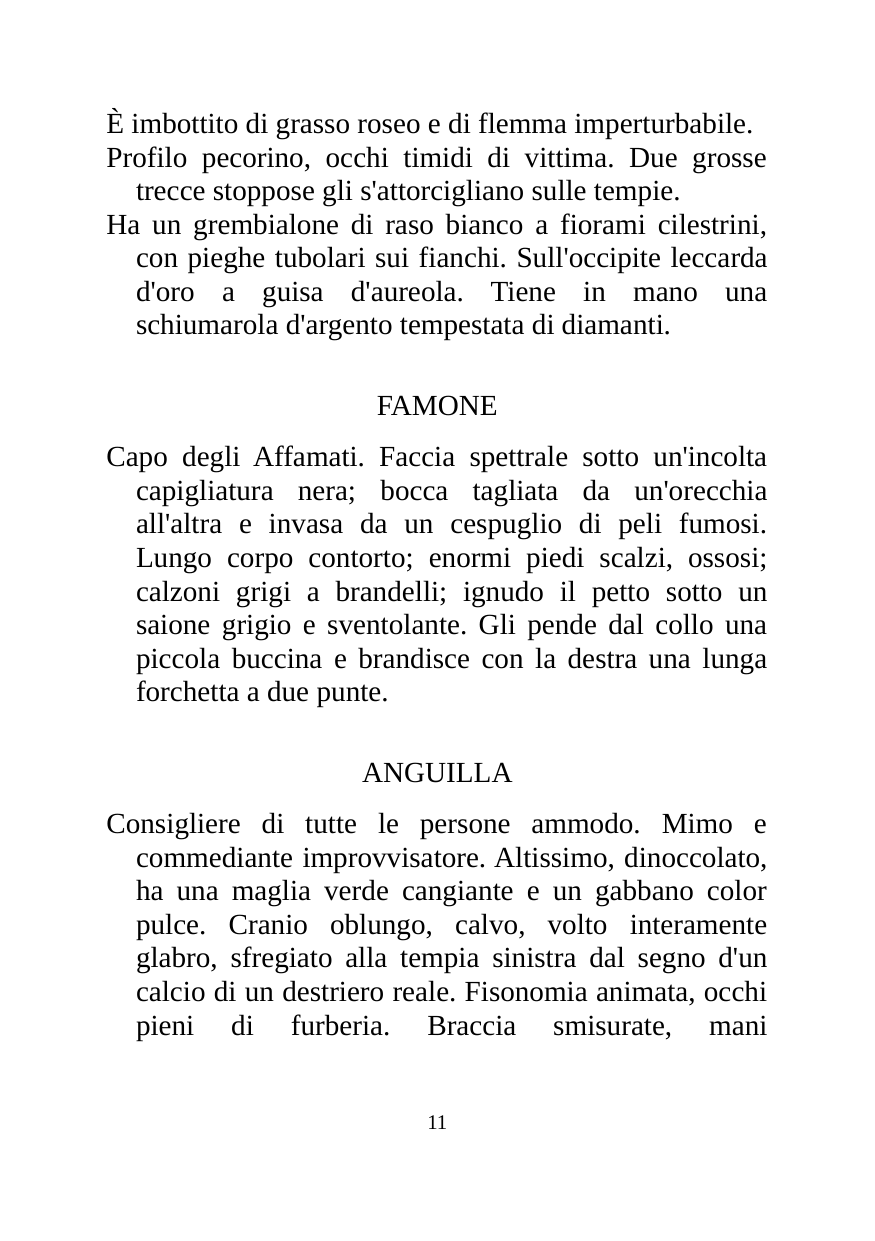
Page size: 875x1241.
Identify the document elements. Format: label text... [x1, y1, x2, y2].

text Ha un grembialone di raso bianco a fiorami cilestrini, con pieghe tubolari sui fianchi. Sull'occipite leccarda d'oro a guisa d'aureola. Tiene in mano una schiumarola d'argento tempestata di diamanti. [106, 207, 768, 341]
text FAMONE [106, 388, 768, 422]
text È imbottito di grasso roseo e di flemma imperturbabile. [106, 106, 768, 140]
text Consigliere di tutte le persone ammodo. Mimo e commediante improvvisatore. Altissimo, dinoccolato, ha una maglia verde cangiante e un gabbano color pulce. Cranio oblungo, calvo, volto interamente glabro, sfregiato alla tempia sinistra dal segno d'un calcio di un destriero reale. Fisonomia animata, occhi pieni di furberia. Braccia smisurate, mani [106, 806, 768, 1041]
text Capo degli Affamati. Faccia spettrale sotto un'incolta capigliatura nera; bocca tagliata da un'orecchia all'altra e invasa da un cespuglio di peli fumosi. Lungo corpo contorto; enormi piedi scalzi, ossosi; calzoni grigi a brandelli; ignudo il petto sotto un saione grigio e sventolante. Gli pende dal collo una piccola buccina e brandisce con la destra una lunga forchetta a due punte. [106, 439, 768, 708]
text Profilo pecorino, occhi timidi di vittima. Due grosse trecce stoppose gli s'attorcigliano sulle tempie. [106, 140, 768, 207]
text ANGUILLA [106, 755, 768, 789]
